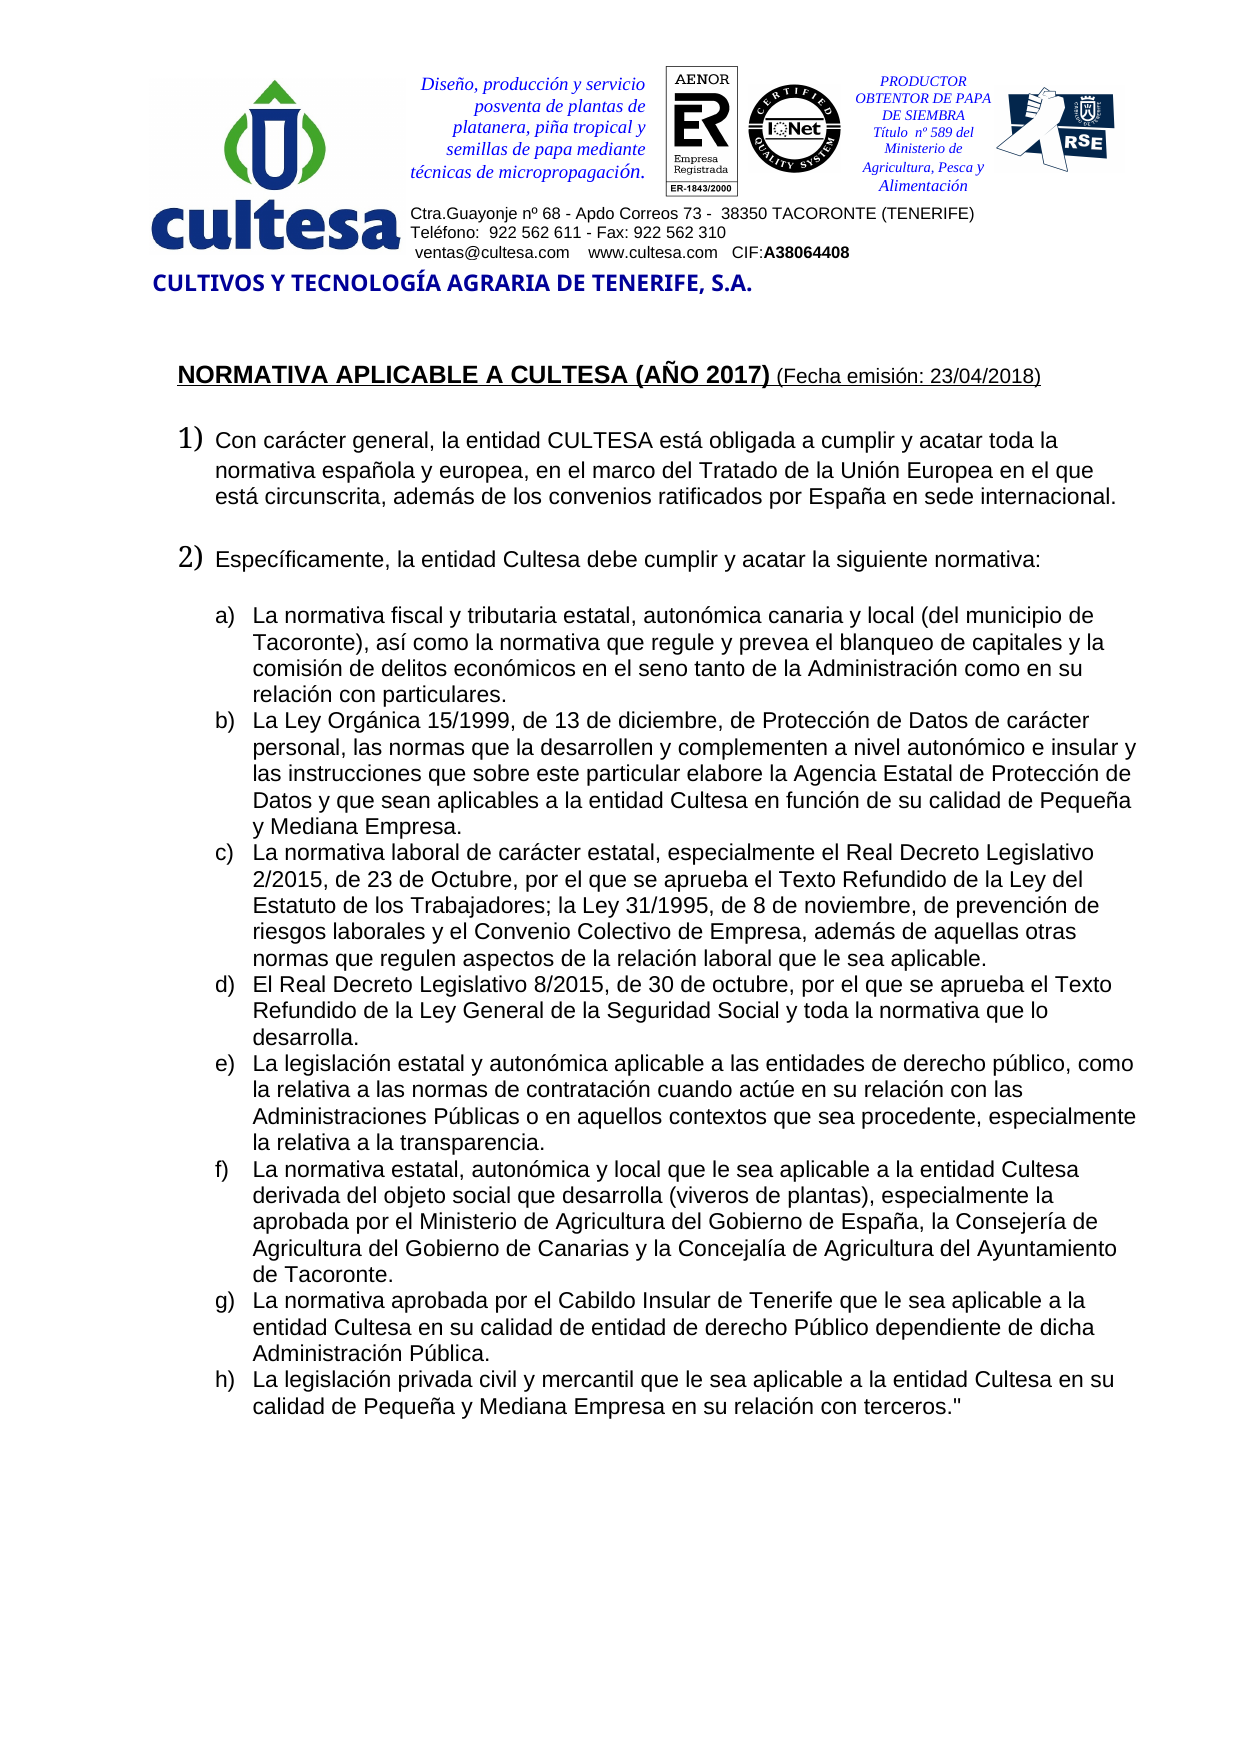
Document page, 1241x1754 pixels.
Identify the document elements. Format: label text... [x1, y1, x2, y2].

list La normativa estatal, autonómica y local que le sea aplicable a la entidad Cultesa derivada del objeto social que desarrolla (viveros de plantas), especialmente la aprobada por el Ministerio de Agricultura del Gobierno de España, la Consejería de Agricultura del Gobierno de Canarias y la Concejalía de Agricultura del Ayuntamiento de Tacoronte. [215, 1156, 1137, 1287]
list El Real Decreto Legislativo 8/2015, de 30 de octubre, por el que se aprueba el Texto Refundido de la Ley General de la Seguridad Social y toda la normativa que lo desarrolla. [215, 971, 1137, 1050]
list La normativa laboral de carácter estatal, especialmente el Real Decreto Legislativo 2/2015, de 23 de Octubre, por el que se aprueba el Texto Refundido de la Ley del Estatuto de los Trabajadores; la Ley 31/1995, de 8 de noviembre, de prevención de riesgos laborales y el Convenio Colectivo de Empresa, además de aquellas otras normas que regulen aspectos de la relación laboral que le sea aplicable. [215, 839, 1137, 971]
list La legislación privada civil y mercantil que le sea aplicable a la entidad Cultesa en su calidad de Pequeña y Mediana Empresa en su relación con terceros." [215, 1366, 1137, 1419]
list Específicamente, la entidad Cultesa debe cumplir y acatar la siguiente normativa: [177, 536, 1137, 576]
text NORMATIVA APLICABLE A CULTESA (AÑO 2017) (Fecha emisión: 23/04/2018) [177, 360, 1137, 388]
list La normativa fiscal y tributaria estatal, autonómica canaria y local (del municipio de Tacoronte), así como la normativa que regule y prevea el blanqueo de capitales y la comisión de delitos económicos en el seno tanto de la Administración como en su relación con particulares. [215, 602, 1137, 707]
list La Ley Orgánica 15/1999, de 13 de diciembre, de Protección de Datos de carácter personal, las normas que la desarrollen y complementen a nivel autonómico e insular y las instrucciones que sobre este particular elabore la Agencia Estatal de Protección de Datos y que sean aplicables a la entidad Cultesa en función de su calidad de Pequeña y Mediana Empresa. [215, 707, 1137, 839]
list Con carácter general, la entidad CULTESA está obligada a cumplir y acatar toda la normativa española y europea, en el marco del Tratado de la Unión Europea en el que está circunscrita, además de los convenios ratificados por España en sede internacional. [177, 417, 1137, 510]
list La legislación estatal y autonómica aplicable a las entidades de derecho público, como la relativa a las normas de contratación cuando actúe en su relación con las Administraciones Públicas o en aquellos contextos que sea procedente, especialmente la relativa a la transparencia. [215, 1050, 1137, 1156]
list La normativa aprobada por el Cabildo Insular de Tenerife que le sea aplicable a la entidad Cultesa en su calidad de entidad de derecho Público dependiente de dicha Administración Pública. [215, 1287, 1137, 1366]
